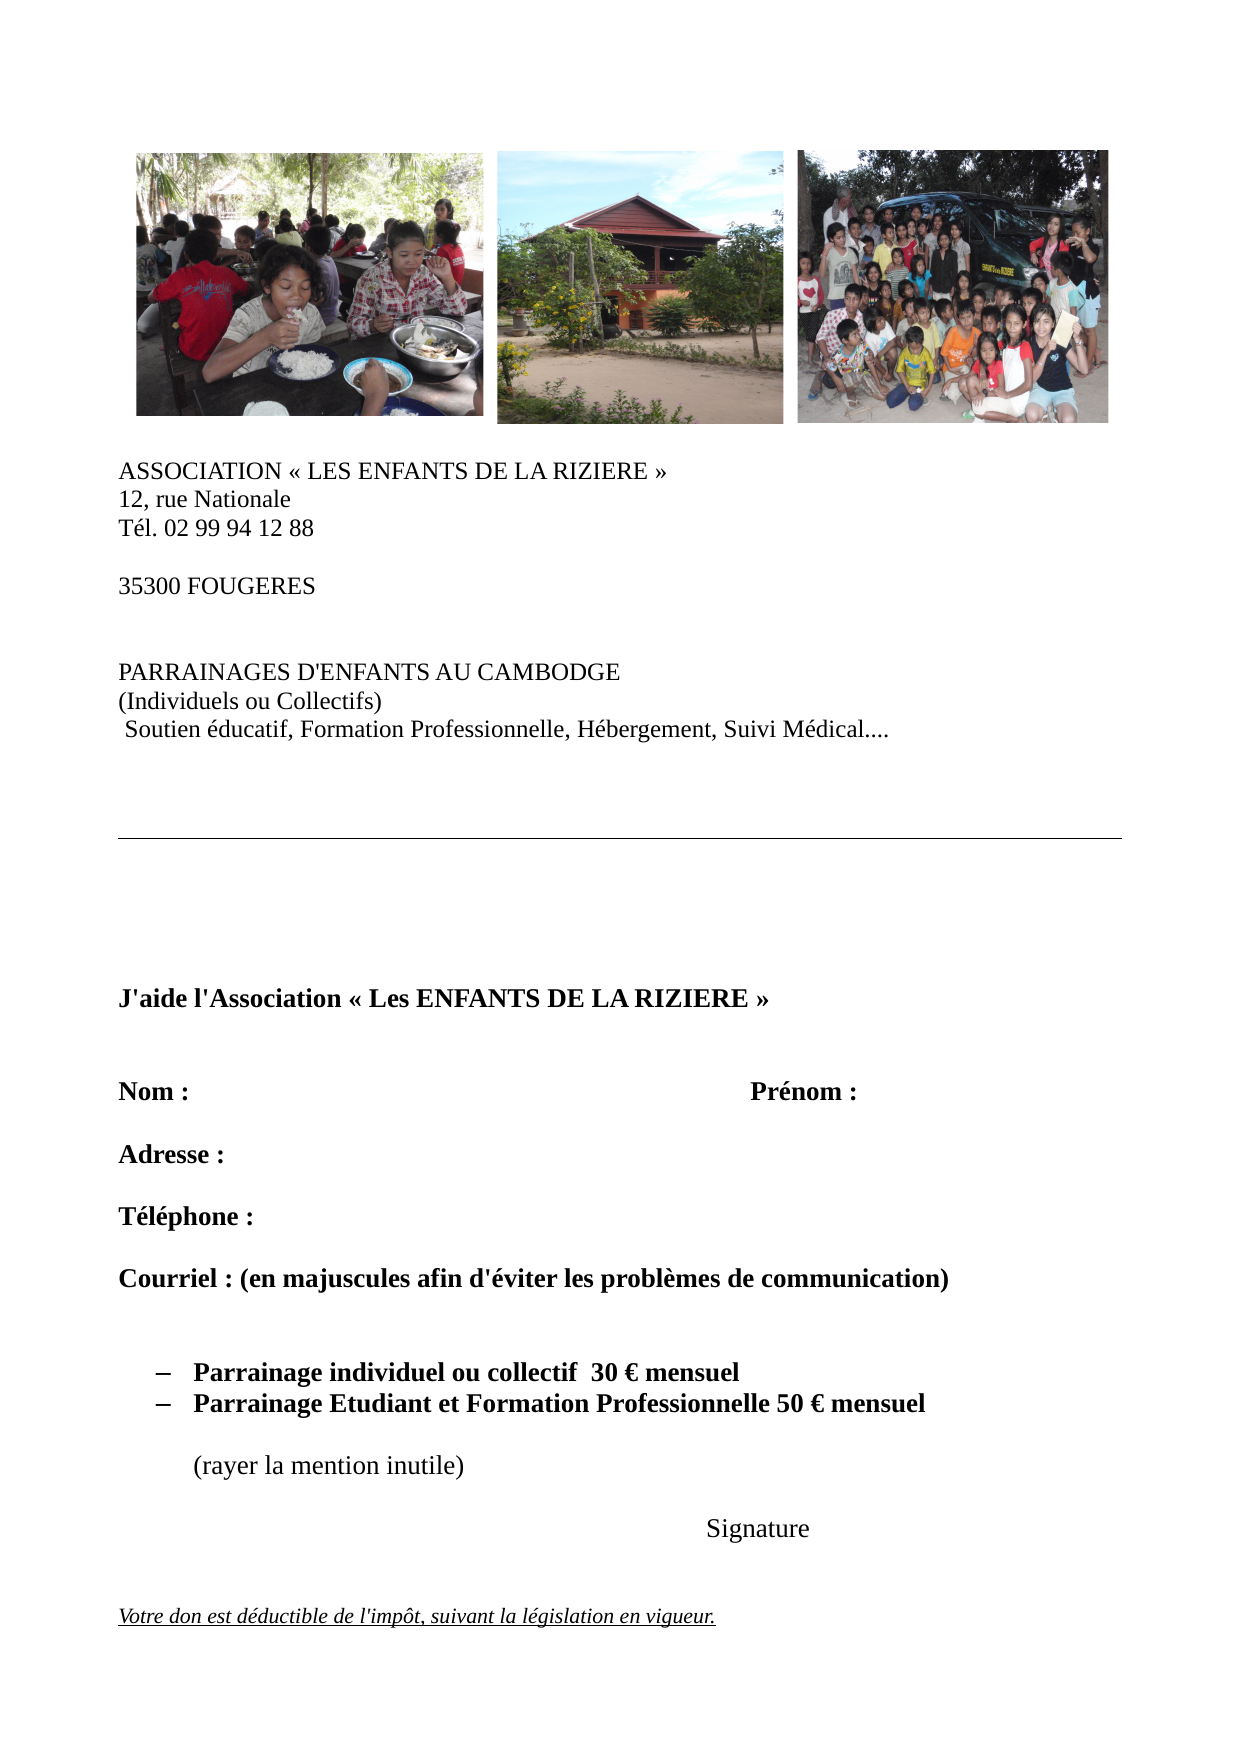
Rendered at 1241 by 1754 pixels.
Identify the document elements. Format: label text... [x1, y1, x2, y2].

text Courriel : (en majuscules afin d'éviter les problèmes de communication) [118, 1262, 1122, 1293]
text ASSOCIATION « LES ENFANTS DE LA RIZIERE » [118, 456, 1122, 484]
list Parrainage individuel ou collectif 30 € mensuel [156, 1356, 1122, 1387]
text (Individuels ou Collectifs) [118, 686, 1122, 714]
text J'aide l'Association « Les ENFANTS DE LA RIZIERE » [118, 982, 1122, 1013]
text Votre don est déductible de l'impôt, suivant la législation en vigueur. [118, 1603, 1122, 1628]
picture [797, 150, 1109, 423]
text Soutien éducatif, Formation Professionnelle, Hébergement, Suivi Médical.... [118, 714, 1122, 743]
text Tél. 02 99 94 12 88 [118, 513, 1122, 542]
table_header [118, 422, 590, 427]
text PARRAINAGES D'ENFANTS AU CAMBODGE [118, 657, 1122, 686]
text Nom : Prénom : [118, 1076, 1122, 1107]
list (rayer la mention inutile) [156, 1449, 1122, 1481]
text 12, rue Nationale [118, 484, 1122, 513]
text Téléphone : [118, 1200, 1122, 1231]
list Parrainage Etudiant et Formation Professionnelle 50 € mensuel [156, 1387, 1122, 1418]
picture [136, 153, 484, 416]
picture [497, 151, 784, 424]
text 35300 FOUGERES [118, 571, 1122, 599]
text Adresse : [118, 1138, 1122, 1169]
text Signature [118, 1512, 1122, 1543]
